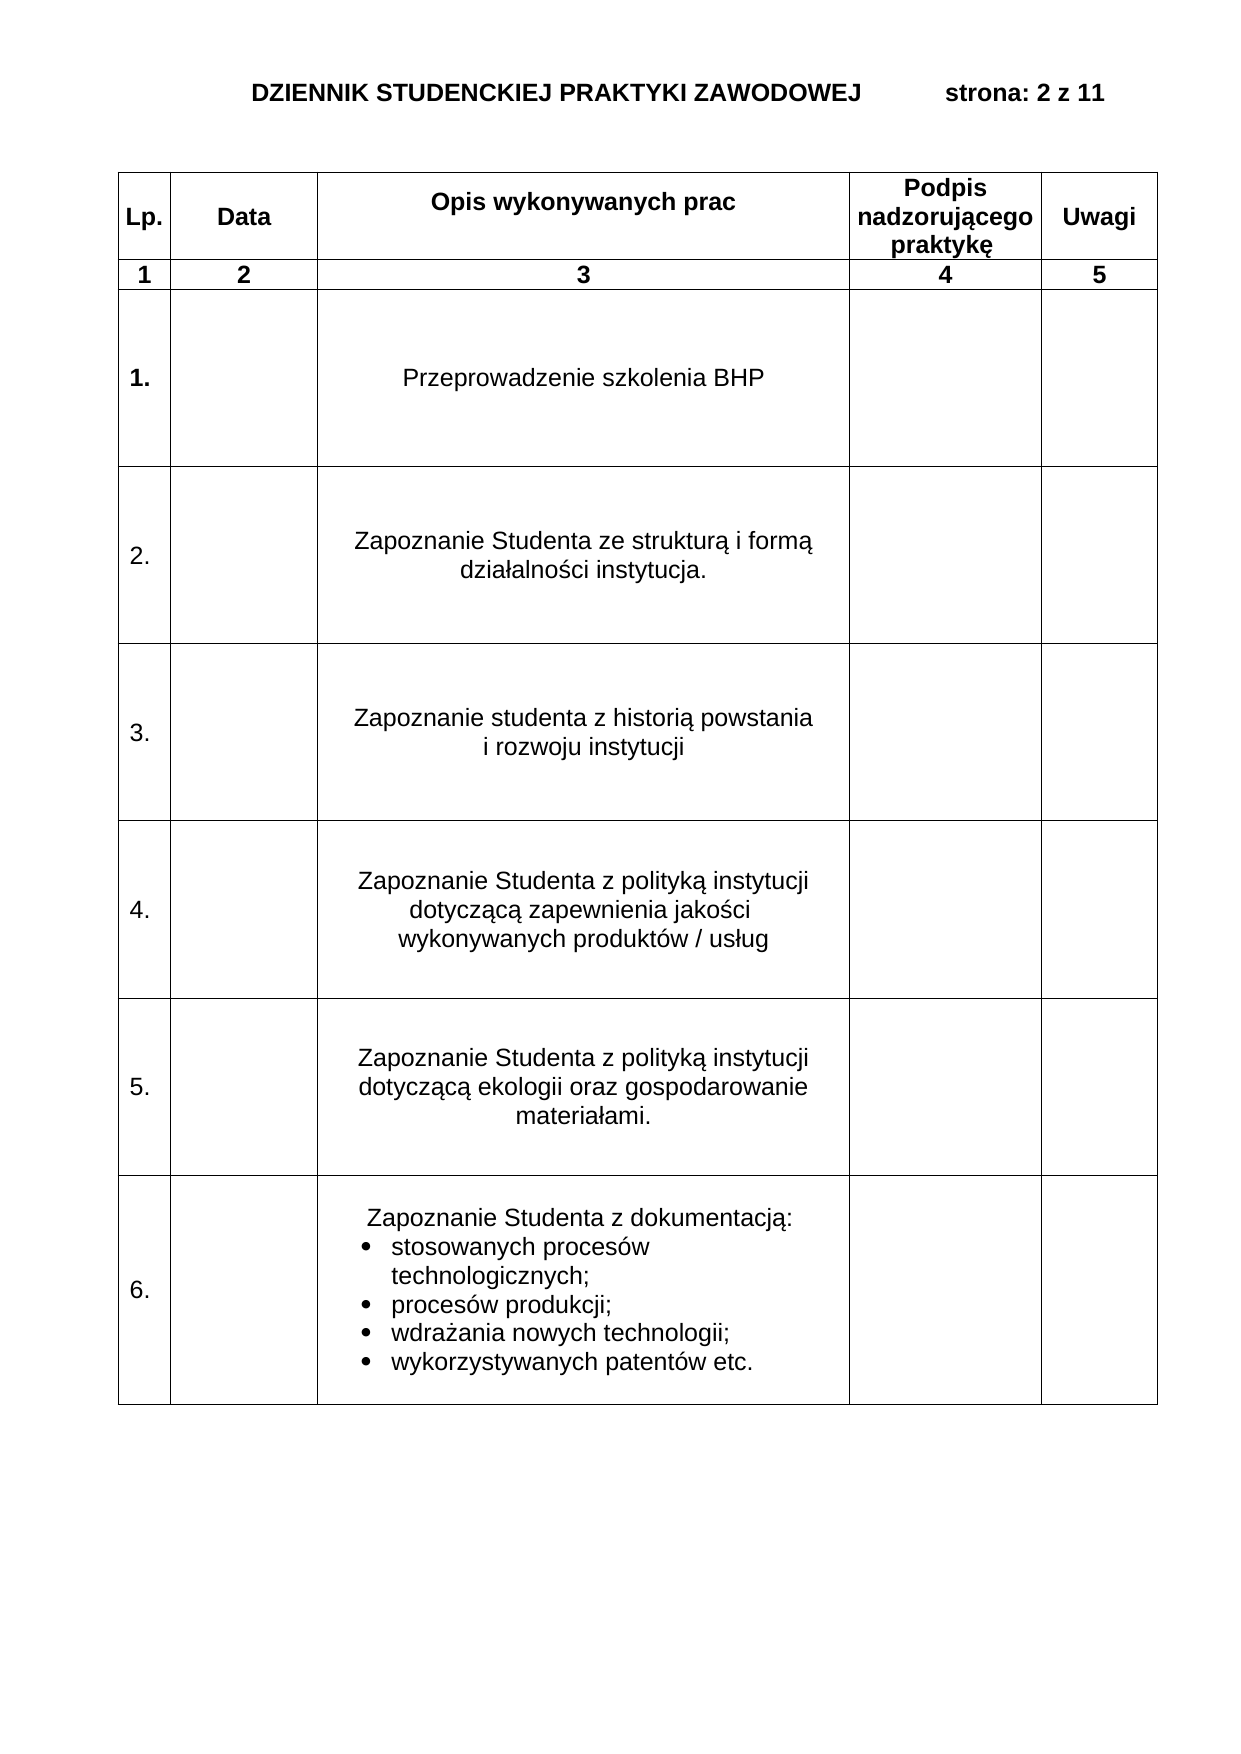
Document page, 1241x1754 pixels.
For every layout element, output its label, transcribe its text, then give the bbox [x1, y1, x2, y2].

table_cell [850, 644, 1041, 820]
table_cell [1042, 467, 1157, 643]
table_cell [1042, 999, 1157, 1175]
table_cell [119, 1176, 170, 1404]
table_cell [171, 999, 317, 1175]
table_cell 4 [850, 260, 1041, 289]
table_cell [171, 644, 317, 820]
table_cell [171, 821, 317, 997]
table_cell [1042, 821, 1157, 997]
table_cell 2 [171, 260, 317, 289]
table_cell [119, 467, 170, 643]
table_cell Zapoznanie Studenta ze strukturą i formą działalności instytucja. [318, 467, 849, 643]
table_cell [1042, 1176, 1157, 1404]
table_cell [850, 999, 1041, 1175]
table_cell [119, 644, 170, 820]
table_cell [119, 821, 170, 997]
table_cell [850, 1176, 1041, 1404]
table_cell 5 [1042, 260, 1157, 289]
table_cell Zapoznanie studenta z historią powstania i rozwoju instytucji [318, 644, 849, 820]
table_cell Przeprowadzenie szkolenia BHP [318, 290, 849, 466]
table_header Lp. [119, 173, 170, 259]
table_cell [171, 467, 317, 643]
table_cell [850, 821, 1041, 997]
table_cell [850, 467, 1041, 643]
table_cell 3 [318, 260, 849, 289]
table_header Podpis nadzorującego praktykę [850, 173, 1041, 259]
table_cell [171, 290, 317, 466]
table_cell Zapoznanie Studenta z dokumentacją: stosowanych procesów technologicznych; procesów produkcji; wdrażania nowych technologii; wykorzystywanych patentów etc. [318, 1176, 849, 1404]
table_header Uwagi [1042, 173, 1157, 259]
table_cell [1042, 644, 1157, 820]
table_cell [119, 290, 170, 466]
table_cell [119, 999, 170, 1175]
table_cell [1042, 290, 1157, 466]
table_cell 1 [119, 260, 170, 289]
table_cell Zapoznanie Studenta z polityką instytucji dotyczącą zapewnienia jakości wykonywanych produktów / usług [318, 821, 849, 997]
table_cell [850, 290, 1041, 466]
table_cell [171, 1176, 317, 1404]
table_header Data [171, 173, 317, 259]
table_cell Zapoznanie Studenta z polityką instytucji dotyczącą ekologii oraz gospodarowanie materiałami. [318, 999, 849, 1175]
table_header Opis wykonywanych prac [318, 173, 849, 259]
